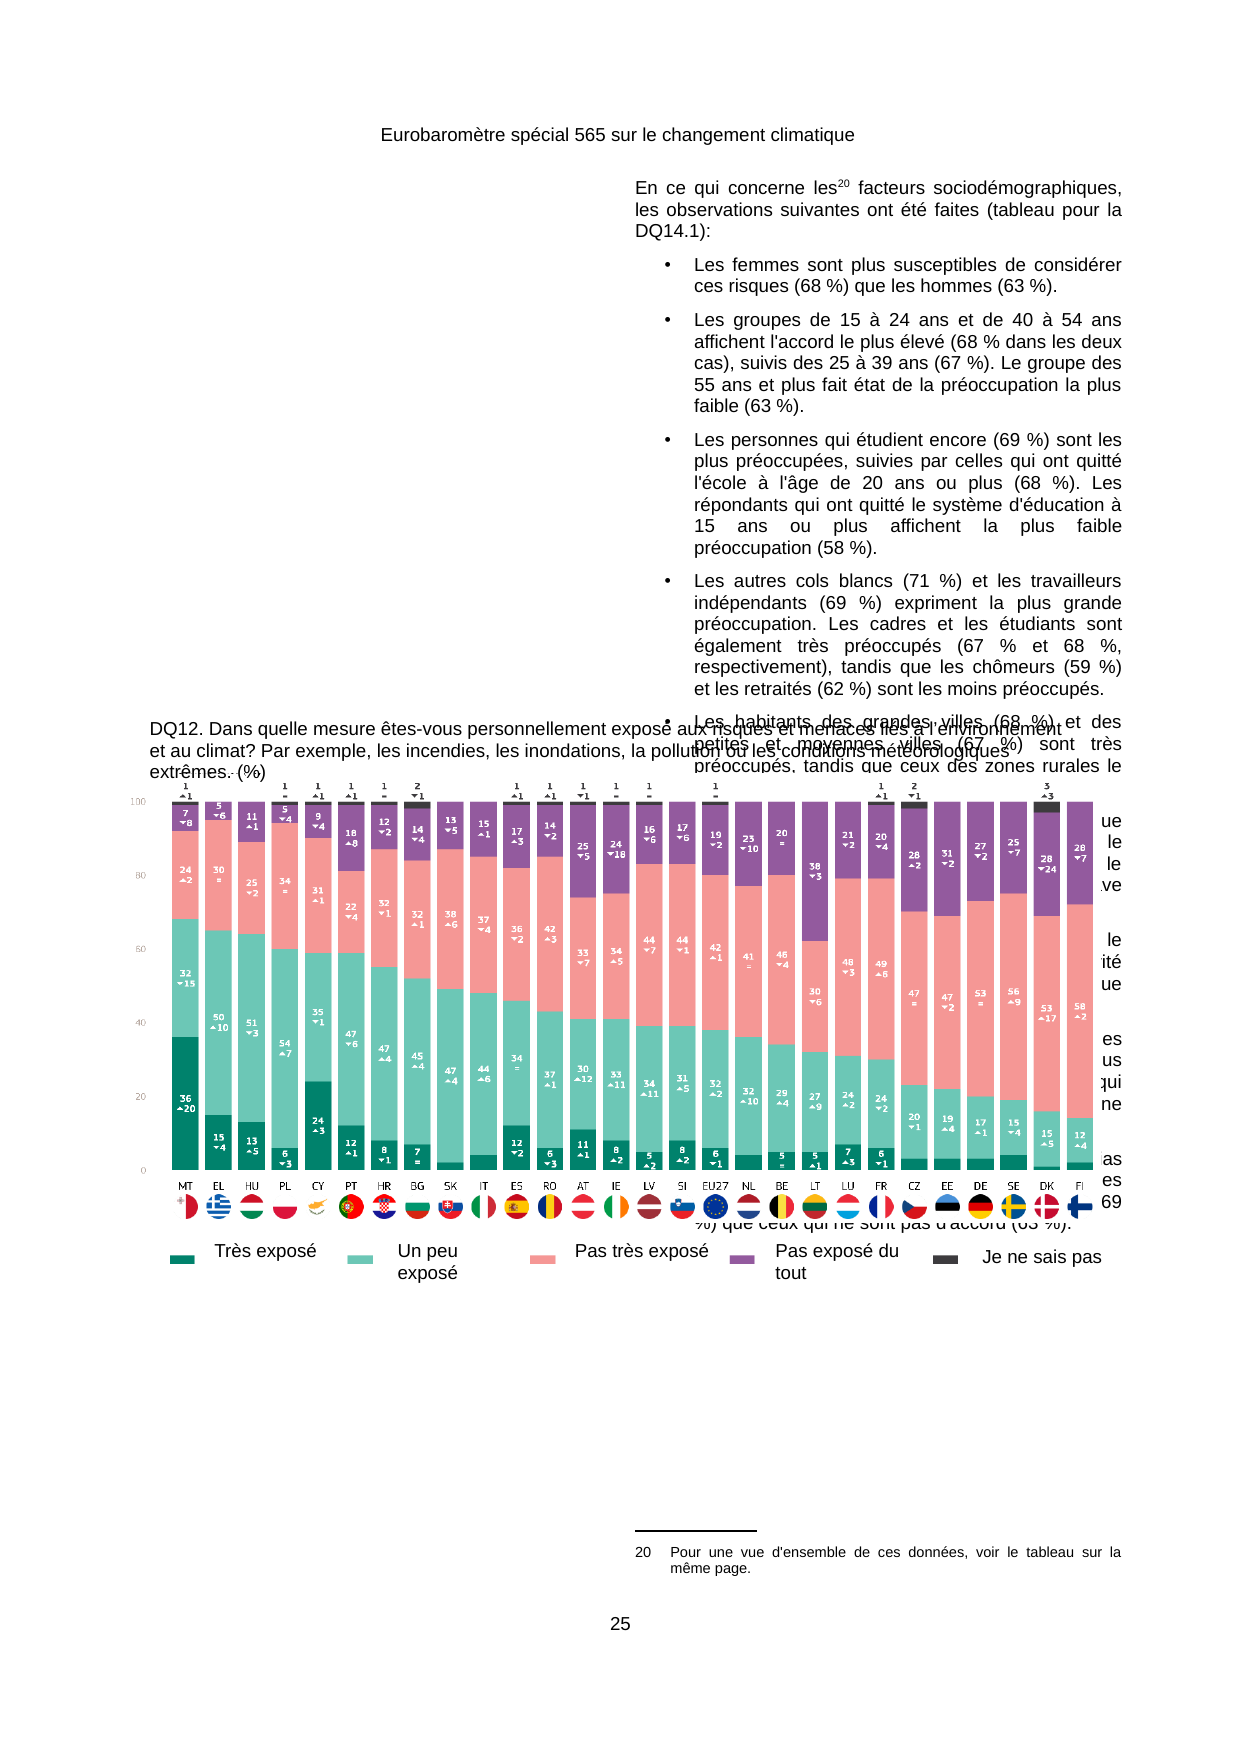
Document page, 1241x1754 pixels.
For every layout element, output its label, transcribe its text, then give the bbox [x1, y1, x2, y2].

list Les habitants des grandes villes (68 %) et des petites et moyennes villes (67 %) sont très préoccupés, tandis que ceux des zones rurales le sont moins (62 %). [664, 711, 1122, 798]
text Pour une vue d'ensemble de ces données, voir le tableau sur la même page. [635, 1543, 1122, 1577]
text En ce qui concerne les facteurs sociodémographiques, les observations suivantes ont été faites (tableau pour la DQ14.1): [635, 177, 1122, 242]
list Les autres cols blancs (71 %) et les travailleurs indépendants (69 %) expriment la plus grande préoccupation. Les cadres et les étudiants sont également très préoccupés (67 % et 68 %, respectivement), tandis que les chômeurs (59 %) et les retraités (62 %) sont les moins préoccupés. [664, 570, 1122, 699]
list Les femmes sont plus susceptibles de considérer ces risques (68 %) que les hommes (63 %). [664, 254, 1122, 297]
picture [400, 1244, 407, 1256]
picture [164, 1244, 962, 1270]
list Ceux qui sont d'accord pour dire que les médias fournissent des informations claires sur les changements climatiques sont plus préoccupés (69 %) que ceux qui ne sont pas d'accord (63 %). [664, 1147, 1122, 1234]
picture [122, 773, 1101, 1223]
list Les personnes qui étudient encore (69 %) sont les plus préoccupées, suivies par celles qui ont quitté l'école à l'âge de 20 ans ou plus (68 %). Les répondants qui ont quitté le système d'éducation à 15 ans ou plus affichent la plus faible préoccupation (58 %). [664, 428, 1122, 558]
list Les groupes de 15 à 24 ans et de 40 à 54 ans affichent l'accord le plus élevé (68 % dans les deux cas), suivis des 25 à 39 ans (67 %). Le groupe des 55 ans et plus fait état de la préoccupation la plus faible (63 %). [664, 309, 1122, 417]
